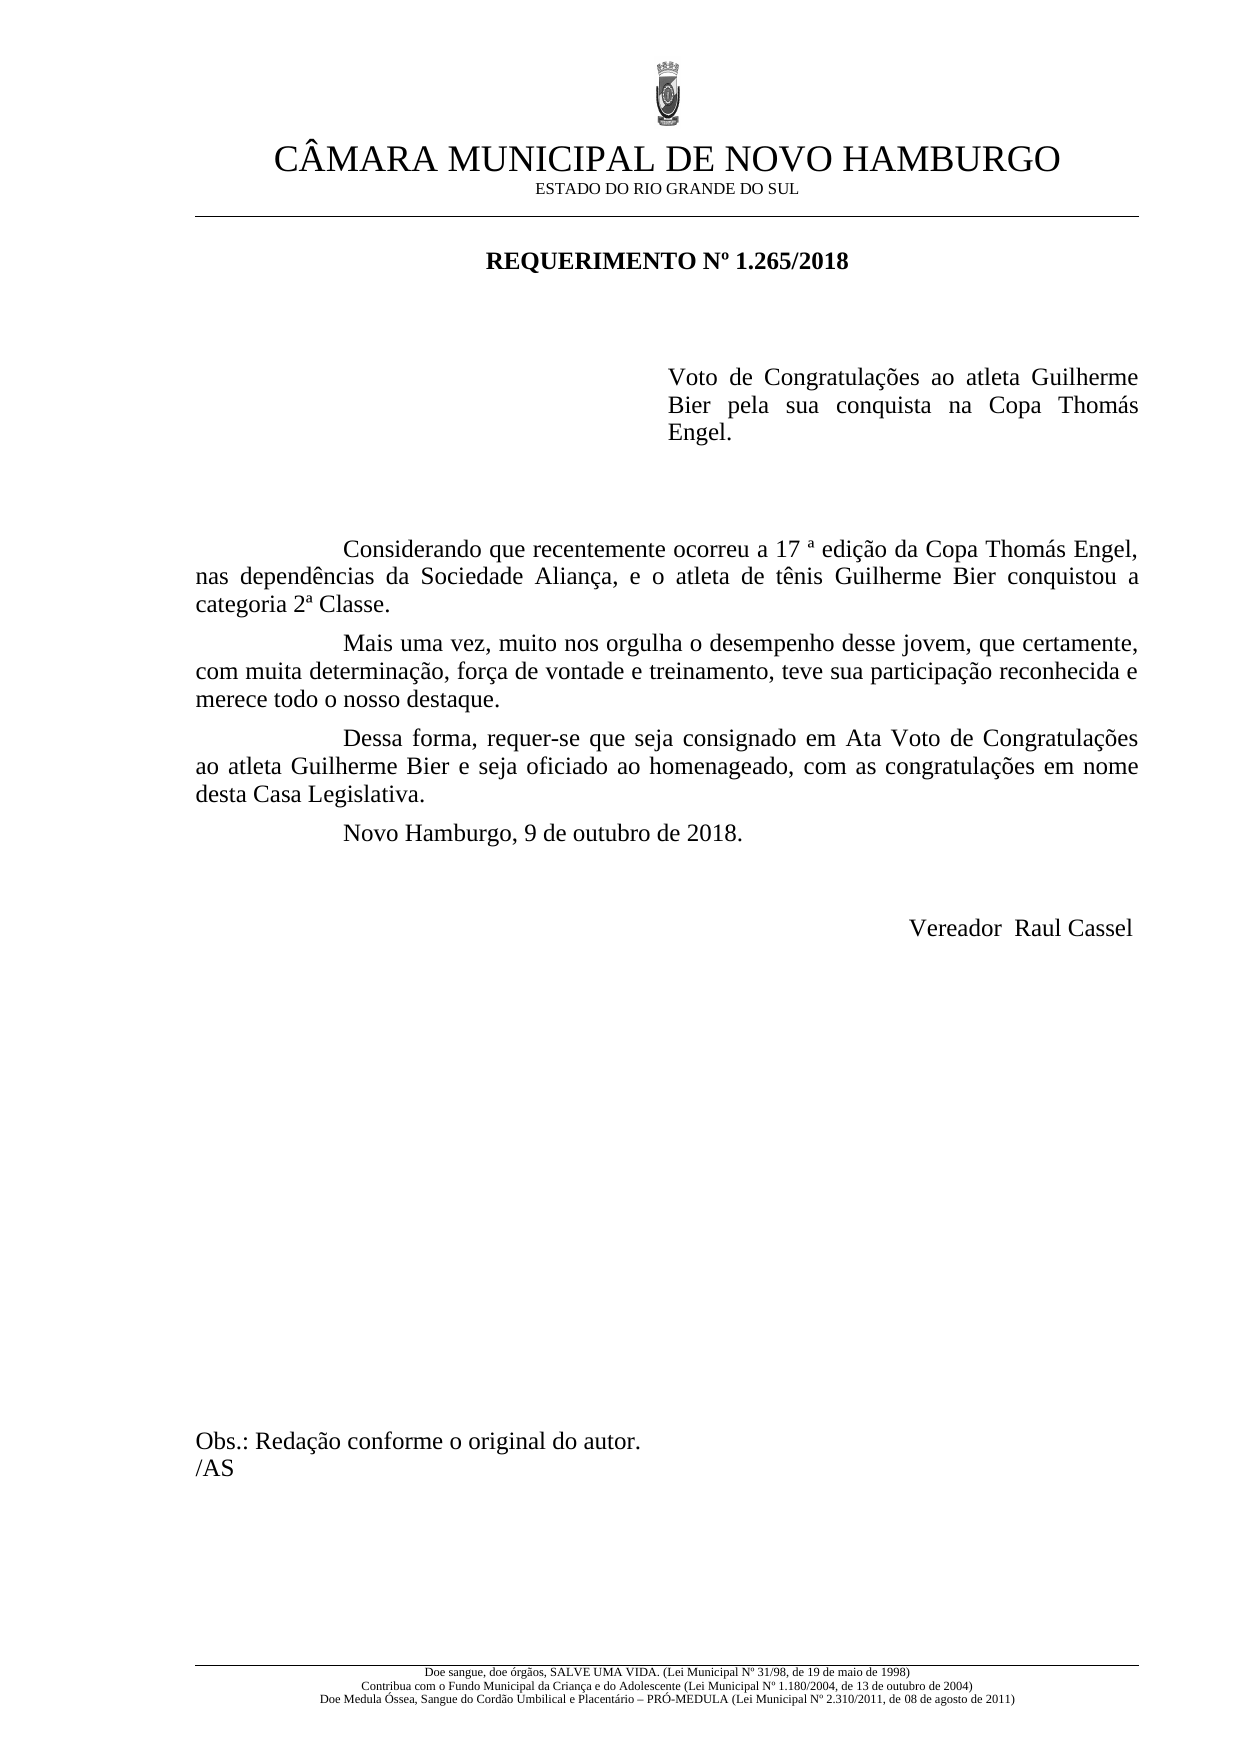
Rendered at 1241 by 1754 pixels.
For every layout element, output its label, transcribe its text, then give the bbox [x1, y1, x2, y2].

text REQUERIMENTO Nº 1.265/2018 [195, 247, 1139, 274]
text Vereador Raul Cassel [195, 914, 1139, 942]
text Mais uma vez, muito nos orgulha o desempenho desse jovem, que certamente, com muita determinação, força de vontade e treinamento, teve sua participação reconhecida e merece todo o nosso destaque. [195, 629, 1139, 713]
text /AS [195, 1454, 1139, 1482]
text Considerando que recentemente ocorreu a 17 ª edição da Copa Thomás Engel, nas dependências da Sociedade Aliança, e o atleta de tênis Guilherme Bier conquistou a categoria 2ª Classe. [195, 535, 1139, 618]
text Dessa forma, requer-se que seja consignado em Ata Voto de Congratulações ao atleta Guilherme Bier e seja oficiado ao homenageado, com as congratulações em nome desta Casa Legislativa. [195, 724, 1139, 808]
text Voto de Congratulações ao atleta Guilherme Bier pela sua conquista na Copa Thomás Engel. [668, 363, 1139, 446]
text Obs.: Redação conforme o original do autor. [195, 1427, 1139, 1454]
text Novo Hamburgo, 9 de outubro de 2018. [343, 819, 1139, 847]
